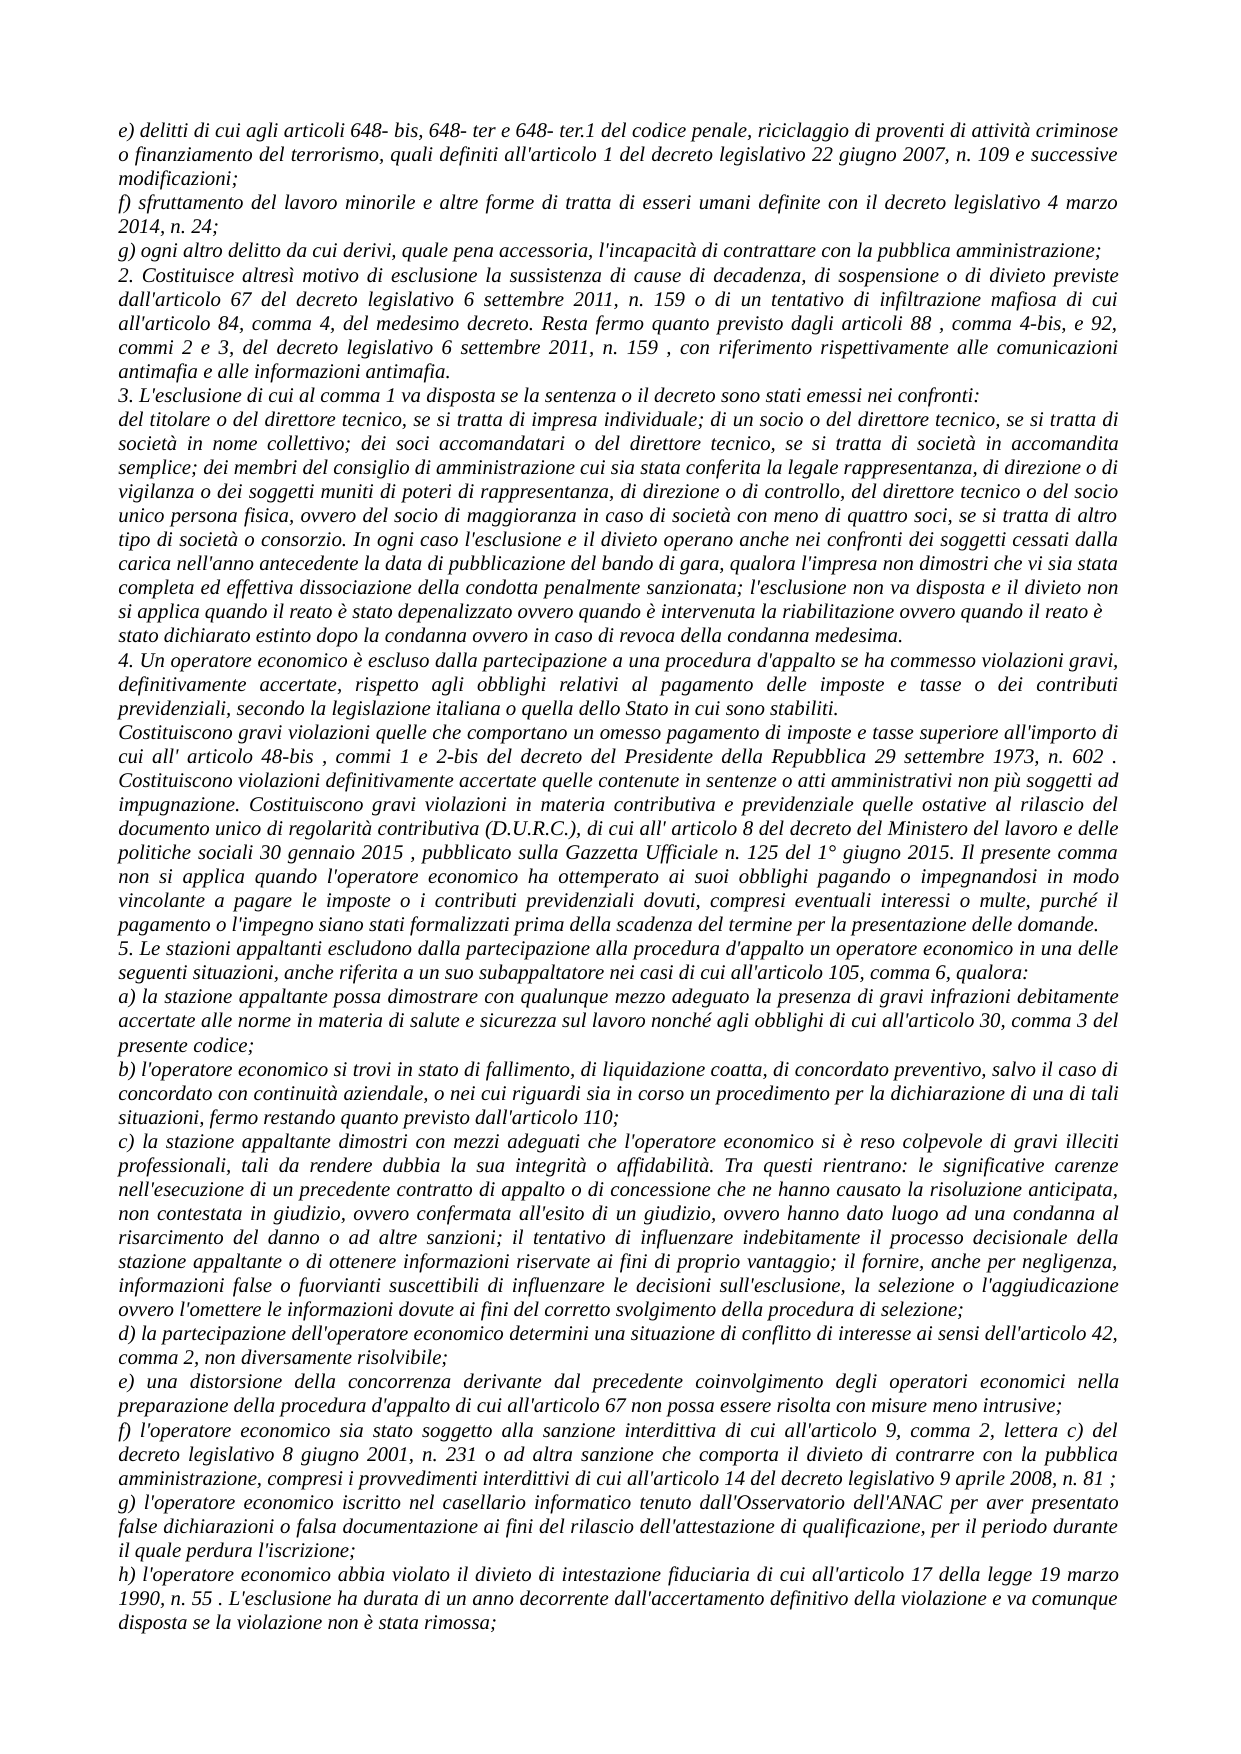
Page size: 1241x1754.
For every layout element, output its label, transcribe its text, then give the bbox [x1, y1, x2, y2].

text e) una distorsione della concorrenza derivante dal precedente coinvolgimento degli operatori economici nella preparazione della procedura d'appalto di cui all'articolo 67 non possa essere risolta con misure meno intrusive; [118, 1369, 1122, 1417]
text del titolare o del direttore tecnico, se si tratta di impresa individuale; di un socio o del direttore tecnico, se si tratta di società in nome collettivo; dei soci accomandatari o del direttore tecnico, se si tratta di società in accomandita semplice; dei membri del consiglio di amministrazione cui sia stata conferita la legale rappresentanza, di direzione o di vigilanza o dei soggetti muniti di poteri di rappresentanza, di direzione o di controllo, del direttore tecnico o del socio unico persona fisica, ovvero del socio di maggioranza in caso di società con meno di quattro soci, se si tratta di altro tipo di società o consorzio. In ogni caso l'esclusione e il divieto operano anche nei confronti dei soggetti cessati dalla carica nell'anno antecedente la data di pubblicazione del bando di gara, qualora l'impresa non dimostri che vi sia stata completa ed effettiva dissociazione della condotta penalmente sanzionata; l'esclusione non va disposta e il divieto non si applica quando il reato è stato depenalizzato ovvero quando è intervenuta la riabilitazione ovvero quando il reato è [118, 407, 1122, 623]
text d) la partecipazione dell'operatore economico determini una situazione di conflitto di interesse ai sensi dell'articolo 42, comma 2, non diversamente risolvibile; [118, 1321, 1122, 1369]
text h) l'operatore economico abbia violato il divieto di intestazione fiduciaria di cui all'articolo 17 della legge 19 marzo 1990, n. 55 . L'esclusione ha durata di un anno decorrente dall'accertamento definitivo della violazione e va comunque disposta se la violazione non è stata rimossa; [118, 1562, 1122, 1634]
text f) sfruttamento del lavoro minorile e altre forme di tratta di esseri umani definite con il decreto legislativo 4 marzo 2014, n. 24; [118, 190, 1122, 238]
text c) la stazione appaltante dimostri con mezzi adeguati che l'operatore economico si è reso colpevole di gravi illeciti professionali, tali da rendere dubbia la sua integrità o affidabilità. Tra questi rientrano: le significative carenze nell'esecuzione di un precedente contratto di appalto o di concessione che ne hanno causato la risoluzione anticipata, non contestata in giudizio, ovvero confermata all'esito di un giudizio, ovvero hanno dato luogo ad una condanna al risarcimento del danno o ad altre sanzioni; il tentativo di influenzare indebitamente il processo decisionale della stazione appaltante o di ottenere informazioni riservate ai fini di proprio vantaggio; il fornire, anche per negligenza, informazioni false o fuorvianti suscettibili di influenzare le decisioni sull'esclusione, la selezione o l'aggiudicazione ovvero l'omettere le informazioni dovute ai fini del corretto svolgimento della procedura di selezione; [118, 1129, 1122, 1321]
text 5. Le stazioni appaltanti escludono dalla partecipazione alla procedura d'appalto un operatore economico in una delle seguenti situazioni, anche riferita a un suo subappaltatore nei casi di cui all'articolo 105, comma 6, qualora: [118, 936, 1122, 984]
text a) la stazione appaltante possa dimostrare con qualunque mezzo adeguato la presenza di gravi infrazioni debitamente accertate alle norme in materia di salute e sicurezza sul lavoro nonché agli obblighi di cui all'articolo 30, comma 3 del presente codice; [118, 984, 1122, 1057]
text e) delitti di cui agli articoli 648- bis, 648- ter e 648- ter.1 del codice penale, riciclaggio di proventi di attività criminose o finanziamento del terrorismo, quali definiti all'articolo 1 del decreto legislativo 22 giugno 2007, n. 109 e successive modificazioni; [118, 118, 1122, 190]
text 2. Costituisce altresì motivo di esclusione la sussistenza di cause di decadenza, di sospensione o di divieto previste dall'articolo 67 del decreto legislativo 6 settembre 2011, n. 159 o di un tentativo di infiltrazione mafiosa di cui all'articolo 84, comma 4, del medesimo decreto. Resta fermo quanto previsto dagli articoli 88 , comma 4-bis, e 92, commi 2 e 3, del decreto legislativo 6 settembre 2011, n. 159 , con riferimento rispettivamente alle comunicazioni antimafia e alle informazioni antimafia. [118, 262, 1122, 383]
text 3. L'esclusione di cui al comma 1 va disposta se la sentenza o il decreto sono stati emessi nei confronti: [118, 383, 1122, 407]
text g) ogni altro delitto da cui derivi, quale pena accessoria, l'incapacità di contrattare con la pubblica amministrazione; [118, 238, 1122, 262]
text stato dichiarato estinto dopo la condanna ovvero in caso di revoca della condanna medesima. [118, 623, 1122, 647]
text b) l'operatore economico si trovi in stato di fallimento, di liquidazione coatta, di concordato preventivo, salvo il caso di concordato con continuità aziendale, o nei cui riguardi sia in corso un procedimento per la dichiarazione di una di tali situazioni, fermo restando quanto previsto dall'articolo 110; [118, 1057, 1122, 1129]
text g) l'operatore economico iscritto nel casellario informatico tenuto dall'Osservatorio dell'ANAC per aver presentato false dichiarazioni o falsa documentazione ai fini del rilascio dell'attestazione di qualificazione, per il periodo durante il quale perdura l'iscrizione; [118, 1490, 1122, 1562]
text 4. Un operatore economico è escluso dalla partecipazione a una procedura d'appalto se ha commesso violazioni gravi, definitivamente accertate, rispetto agli obblighi relativi al pagamento delle imposte e tasse o dei contributi previdenziali, secondo la legislazione italiana o quella dello Stato in cui sono stabiliti. [118, 647, 1122, 720]
text Costituiscono gravi violazioni quelle che comportano un omesso pagamento di imposte e tasse superiore all'importo di cui all' articolo 48-bis , commi 1 e 2-bis del decreto del Presidente della Repubblica 29 settembre 1973, n. 602 . Costituiscono violazioni definitivamente accertate quelle contenute in sentenze o atti amministrativi non più soggetti ad impugnazione. Costituiscono gravi violazioni in materia contributiva e previdenziale quelle ostative al rilascio del documento unico di regolarità contributiva (D.U.R.C.), di cui all' articolo 8 del decreto del Ministero del lavoro e delle politiche sociali 30 gennaio 2015 , pubblicato sulla Gazzetta Ufficiale n. 125 del 1° giugno 2015. Il presente comma non si applica quando l'operatore economico ha ottemperato ai suoi obblighi pagando o impegnandosi in modo vincolante a pagare le imposte o i contributi previdenziali dovuti, compresi eventuali interessi o multe, purché il pagamento o l'impegno siano stati formalizzati prima della scadenza del termine per la presentazione delle domande. [118, 720, 1122, 936]
text f) l'operatore economico sia stato soggetto alla sanzione interdittiva di cui all'articolo 9, comma 2, lettera c) del decreto legislativo 8 giugno 2001, n. 231 o ad altra sanzione che comporta il divieto di contrarre con la pubblica amministrazione, compresi i provvedimenti interdittivi di cui all'articolo 14 del decreto legislativo 9 aprile 2008, n. 81 ; [118, 1417, 1122, 1490]
